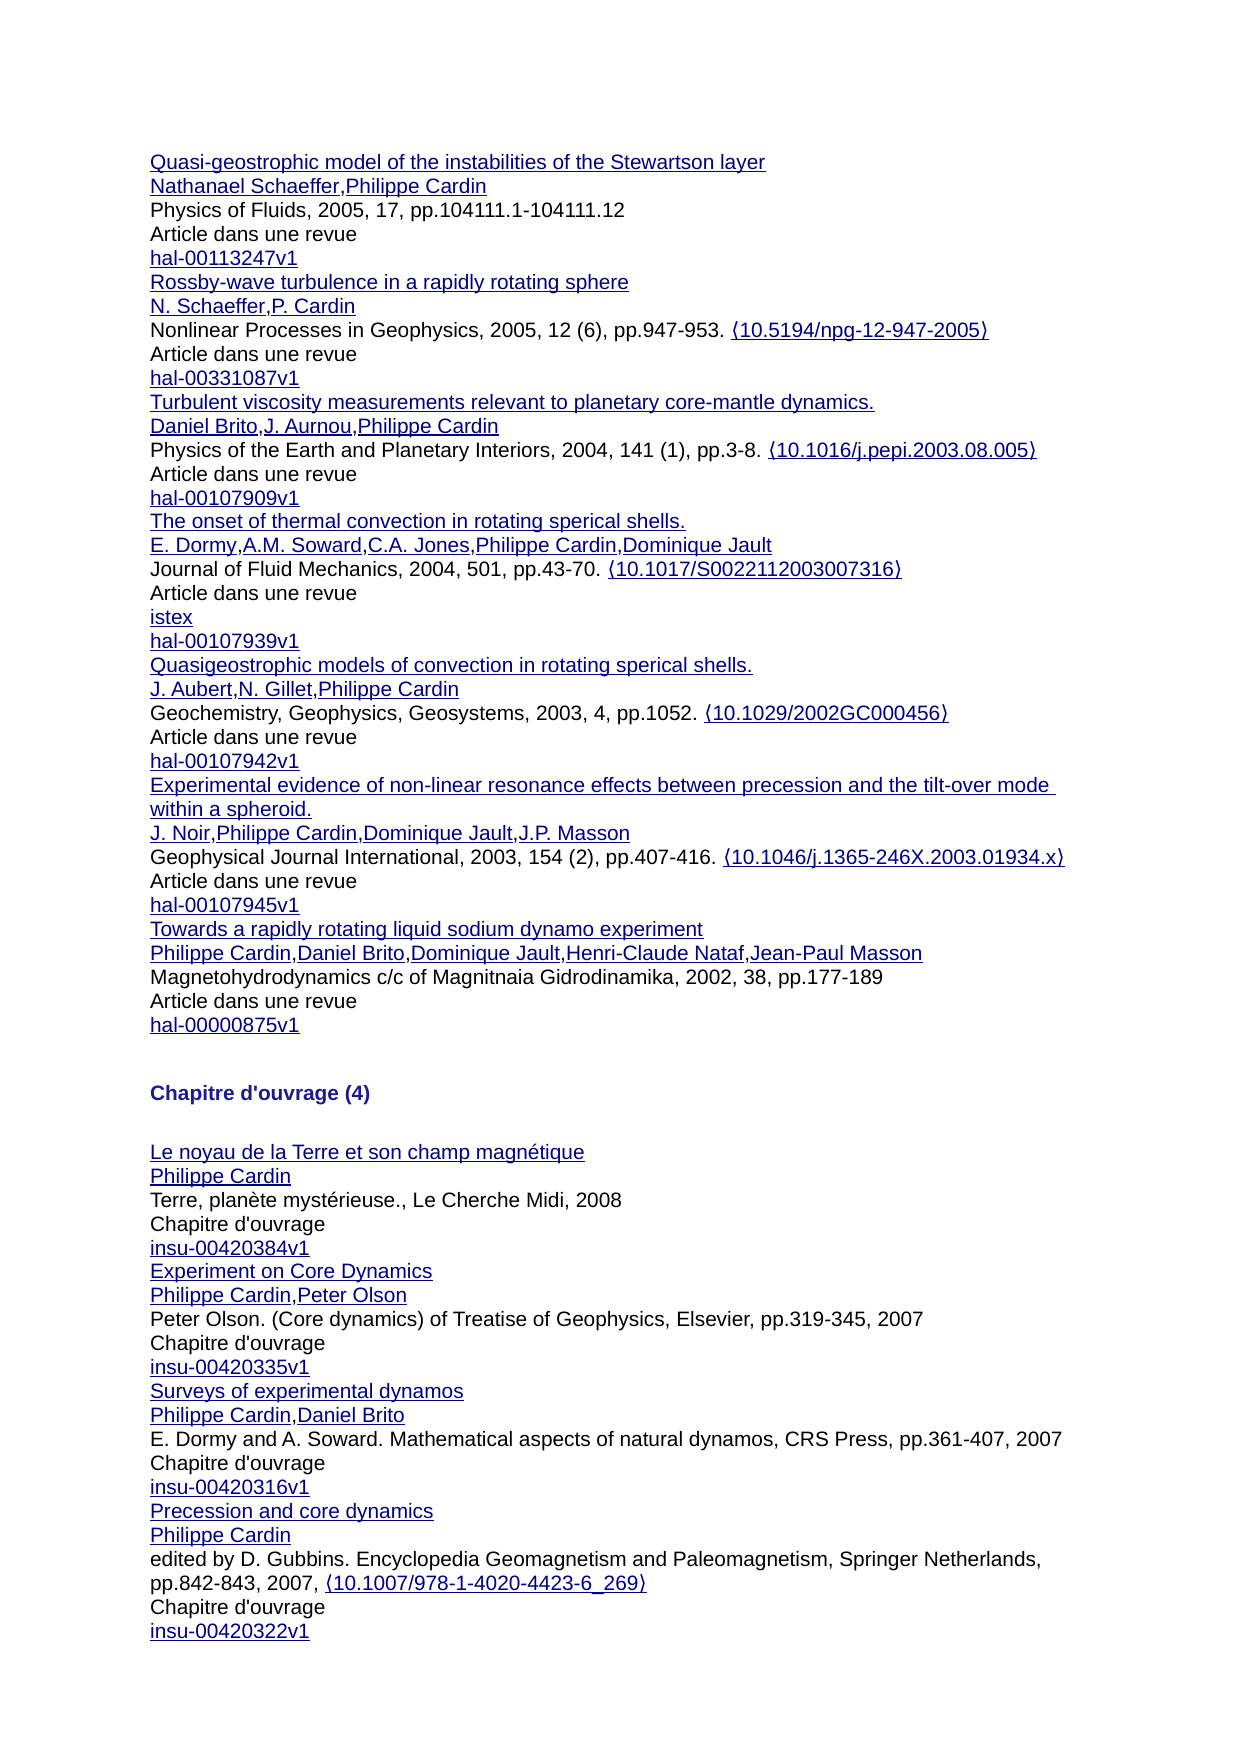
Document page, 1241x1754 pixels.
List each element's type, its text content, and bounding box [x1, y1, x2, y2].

table_cell Turbulent viscosity measurements relevant to planetary core-mantle dynamics. Daniel Brito,J. Aurnou,Philippe Cardin Physics of the Earth and Planetary Interiors, 2004, 141 (1), pp.3-8. ⟨10.1016/j.pepi.2003.08.005⟩ Article dans une revue hal-00107909v1 [150, 390, 1090, 509]
table_cell The onset of thermal convection in rotating sperical shells. E. Dormy,A.M. Soward,C.A. Jones,Philippe Cardin,Dominique Jault Journal of Fluid Mechanics, 2004, 501, pp.43-70. ⟨10.1017/S0022112003007316⟩ Article dans une revue istex hal-00107939v1 [150, 509, 1090, 653]
table_cell Surveys of experimental dynamos Philippe Cardin,Daniel Brito E. Dormy and A. Soward. Mathematical aspects of natural dynamos, CRS Press, pp.361-407, 2007 Chapitre d'ouvrage insu-00420316v1 [150, 1379, 1090, 1499]
table_cell Quasi-geostrophic model of the instabilities of the Stewartson layer Nathanael Schaeffer,Philippe Cardin Physics of Fluids, 2005, 17, pp.104111.1-104111.12 Article dans une revue hal-00113247v1 [150, 150, 1090, 270]
table_header Le noyau de la Terre et son champ magnétique Philippe Cardin Terre, planète mystérieuse., Le Cherche Midi, 2008 Chapitre d'ouvrage insu-00420384v1 [150, 1140, 1090, 1259]
subtitle Chapitre d'ouvrage (4) [150, 1081, 1090, 1105]
table_cell Quasigeostrophic models of convection in rotating sperical shells. J. Aubert,N. Gillet,Philippe Cardin Geochemistry, Geophysics, Geosystems, 2003, 4, pp.1052. ⟨10.1029/2002GC000456⟩ Article dans une revue hal-00107942v1 [150, 653, 1090, 773]
table_cell Towards a rapidly rotating liquid sodium dynamo experiment Philippe Cardin,Daniel Brito,Dominique Jault,Henri-Claude Nataf,Jean-Paul Masson Magnetohydrodynamics c/c of Magnitnaia Gidrodinamika, 2002, 38, pp.177-189 Article dans une revue hal-00000875v1 [150, 917, 1090, 1036]
table_cell Rossby-wave turbulence in a rapidly rotating sphere N. Schaeffer,P. Cardin Nonlinear Processes in Geophysics, 2005, 12 (6), pp.947-953. ⟨10.5194/npg-12-947-2005⟩ Article dans une revue hal-00331087v1 [150, 270, 1090, 389]
table_cell Experiment on Core Dynamics Philippe Cardin,Peter Olson Peter Olson. (Core dynamics) of Treatise of Geophysics, Elsevier, pp.319-345, 2007 Chapitre d'ouvrage insu-00420335v1 [150, 1259, 1090, 1379]
table_cell Experimental evidence of non-linear resonance effects between precession and the tilt-over mode within a spheroid. J. Noir,Philippe Cardin,Dominique Jault,J.P. Masson Geophysical Journal International, 2003, 154 (2), pp.407-416. ⟨10.1046/j.1365-246X.2003.01934.x⟩ Article dans une revue hal-00107945v1 [150, 773, 1090, 917]
table_cell Precession and core dynamics Philippe Cardin edited by D. Gubbins. Encyclopedia Geomagnetism and Paleomagnetism, Springer Netherlands, pp.842-843, 2007, ⟨10.1007/978-1-4020-4423-6_269⟩ Chapitre d'ouvrage insu-00420322v1 [150, 1499, 1090, 1643]
